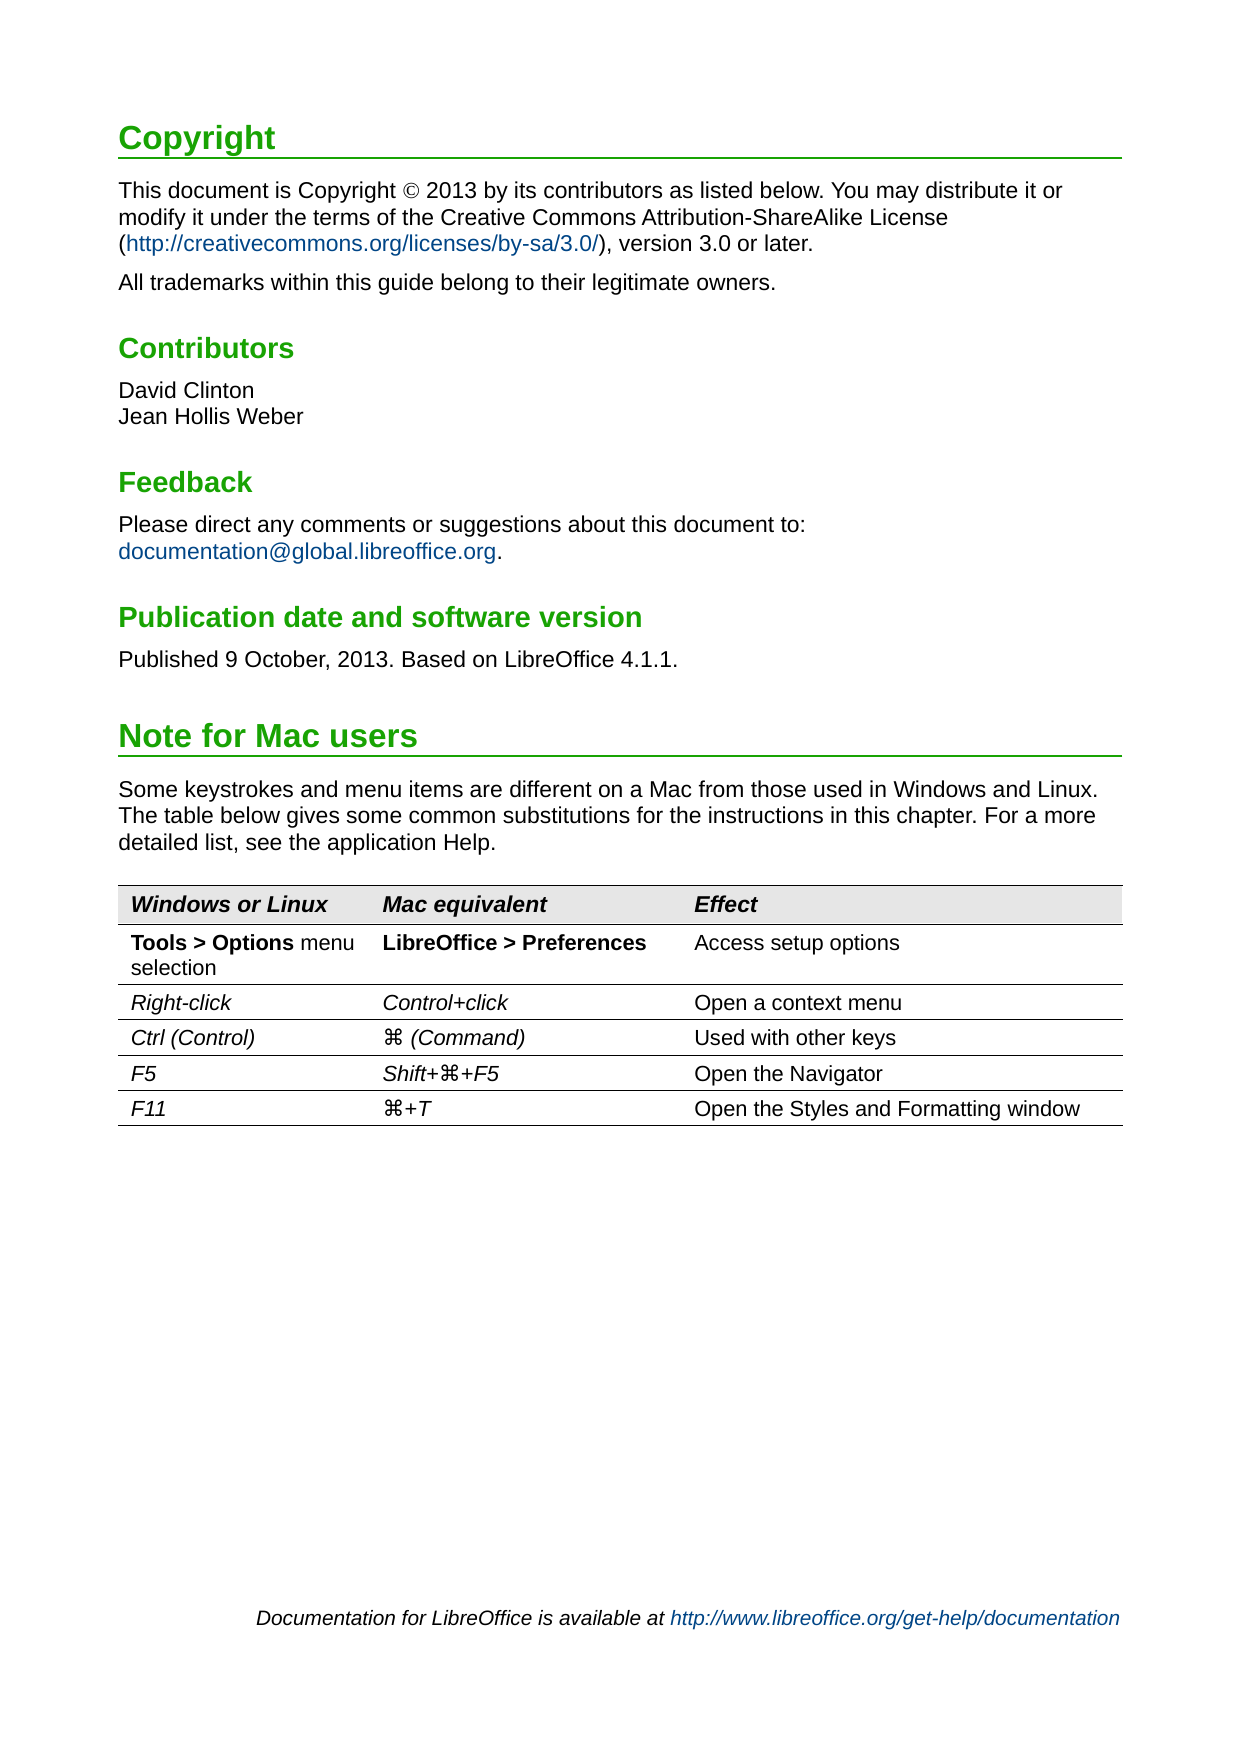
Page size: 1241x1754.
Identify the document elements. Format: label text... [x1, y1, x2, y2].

subtitle Feedback [118, 465, 1122, 499]
text David Clinton Jean Hollis Weber [118, 377, 1122, 430]
text Published 9 October, 2013. Based on LibreOffice 4.1.1. [118, 646, 1122, 672]
table_cell Shift+⌘+F5 [370, 1056, 682, 1090]
table_cell Ctrl (Control) [118, 1020, 370, 1054]
text Some keystrokes and menu items are different on a Mac from those used in Windows and Linux. The table below gives some common substitutions for the instructions in this chapter. For a more detailed list, see the application Help. [118, 776, 1122, 855]
table_header Windows or Linux [118, 886, 370, 923]
subtitle Contributors [118, 331, 1122, 364]
subtitle Publication date and software version [118, 600, 1122, 633]
table_cell Tools > Options menu selection [118, 925, 370, 984]
table_cell Used with other keys [682, 1020, 1122, 1054]
table_cell Control+click [370, 985, 682, 1019]
table_cell Open the Styles and Formatting window [682, 1091, 1122, 1125]
table_header Effect [682, 886, 1122, 923]
text Please direct any comments or suggestions about this document to: documentation@global.libreoffice.org. [118, 511, 1122, 564]
text All trademarks within this guide belong to their legitimate owners. [118, 269, 1122, 296]
table_cell ⌘ (Command) [370, 1020, 682, 1054]
table_cell Right-click [118, 985, 370, 1019]
table_cell Open the Navigator [682, 1056, 1122, 1090]
table_cell Access setup options [682, 925, 1122, 984]
subtitle Note for Mac users [118, 717, 1122, 755]
table_cell F11 [118, 1091, 370, 1125]
table_cell LibreOffice > Preferences [370, 925, 682, 984]
text This document is Copyright © 2013 by its contributors as listed below. You may distribute it or modify it under the terms of the Creative Commons Attribution-ShareAlike License (http://creativecommons.org/licenses/by-sa/3.0/), version 3.0 or later. [118, 177, 1122, 257]
table_header Mac equivalent [370, 886, 682, 923]
table_cell F5 [118, 1056, 370, 1090]
table_cell ⌘+T [370, 1091, 682, 1125]
subtitle Copyright [118, 118, 1122, 157]
table_cell Open a context menu [682, 985, 1122, 1019]
